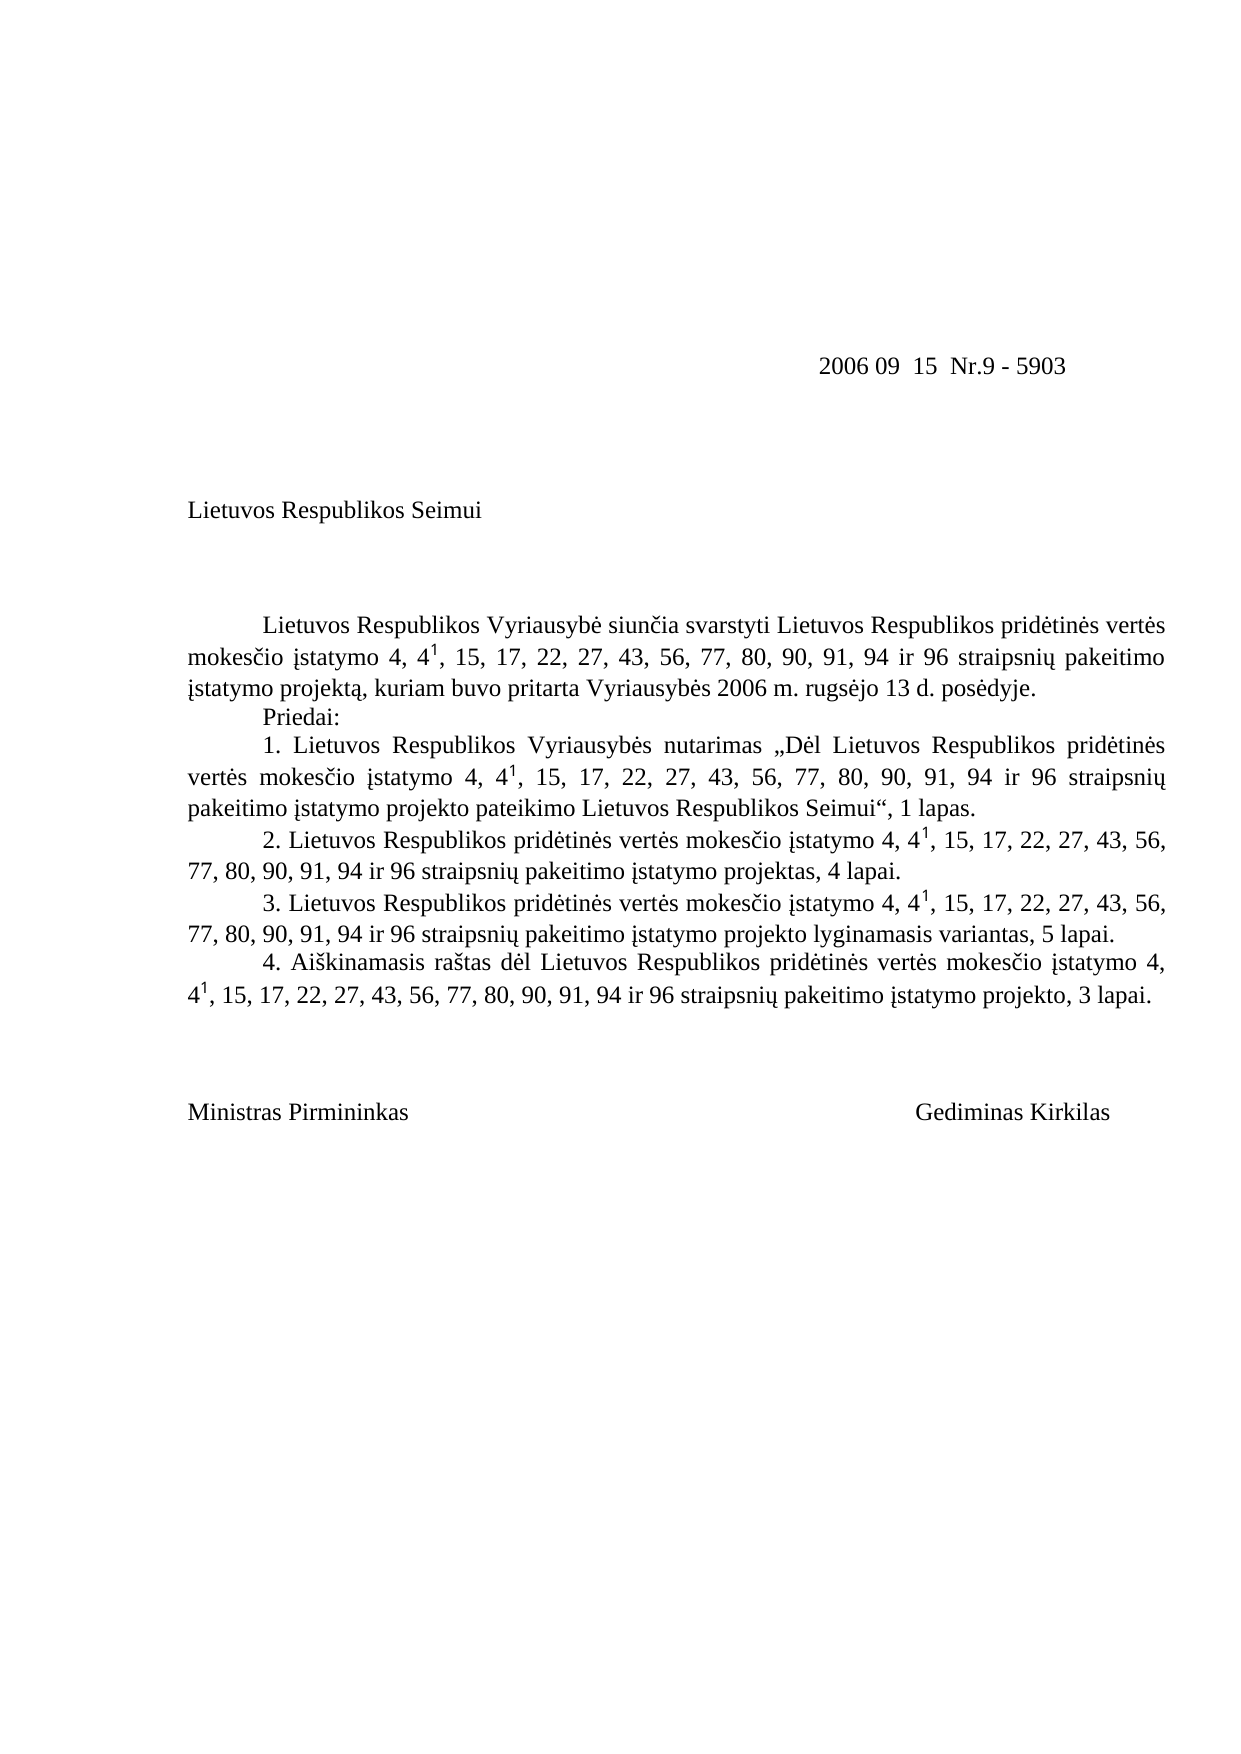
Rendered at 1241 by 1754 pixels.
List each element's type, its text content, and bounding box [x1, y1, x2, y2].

text Ministras Pirmininkas Gediminas Kirkilas [187, 1097, 1167, 1125]
text 3. Lietuvos Respublikos pridėtinės vertės mokesčio įstatymo 4, 41, 15, 17, 22, 27, 43, 56, 77, 80, 90, 91, 94 ir 96 straipsnių pakeitimo įstatymo projekto lyginamasis variantas, 5 lapai. [187, 885, 1167, 947]
text 2. Lietuvos Respublikos pridėtinės vertės mokesčio įstatymo 4, 41, 15, 17, 22, 27, 43, 56, 77, 80, 90, 91, 94 ir 96 straipsnių pakeitimo įstatymo projektas, 4 lapai. [187, 822, 1167, 885]
text Lietuvos Respublikos Seimui [187, 495, 1167, 524]
text 1. Lietuvos Respublikos Vyriausybės nutarimas „Dėl Lietuvos Respublikos pridėtinės vertės mokesčio įstatymo 4, 41, 15, 17, 22, 27, 43, 56, 77, 80, 90, 91, 94 ir 96 straipsnių pakeitimo įstatymo projekto pateikimo Lietuvos Respublikos Seimui“, 1 lapas. [187, 730, 1167, 822]
text Lietuvos Respublikos Vyriausybė siunčia svarstyti Lietuvos Respublikos pridėtinės vertės mokesčio įstatymo 4, 41, 15, 17, 22, 27, 43, 56, 77, 80, 90, 91, 94 ir 96 straipsnių pakeitimo įstatymo projektą, kuriam buvo pritarta Vyriausybės 2006 m. rugsėjo 13 d. posėdyje. [187, 610, 1167, 702]
text Priedai: [187, 702, 1167, 730]
text 2006 09 15 Nr.9 - 5903 [187, 351, 1167, 380]
text 4. Aiškinamasis raštas dėl Lietuvos Respublikos pridėtinės vertės mokesčio įstatymo 4, 41, 15, 17, 22, 27, 43, 56, 77, 80, 90, 91, 94 ir 96 straipsnių pakeitimo įstatymo projekto, 3 lapai. [187, 947, 1167, 1010]
